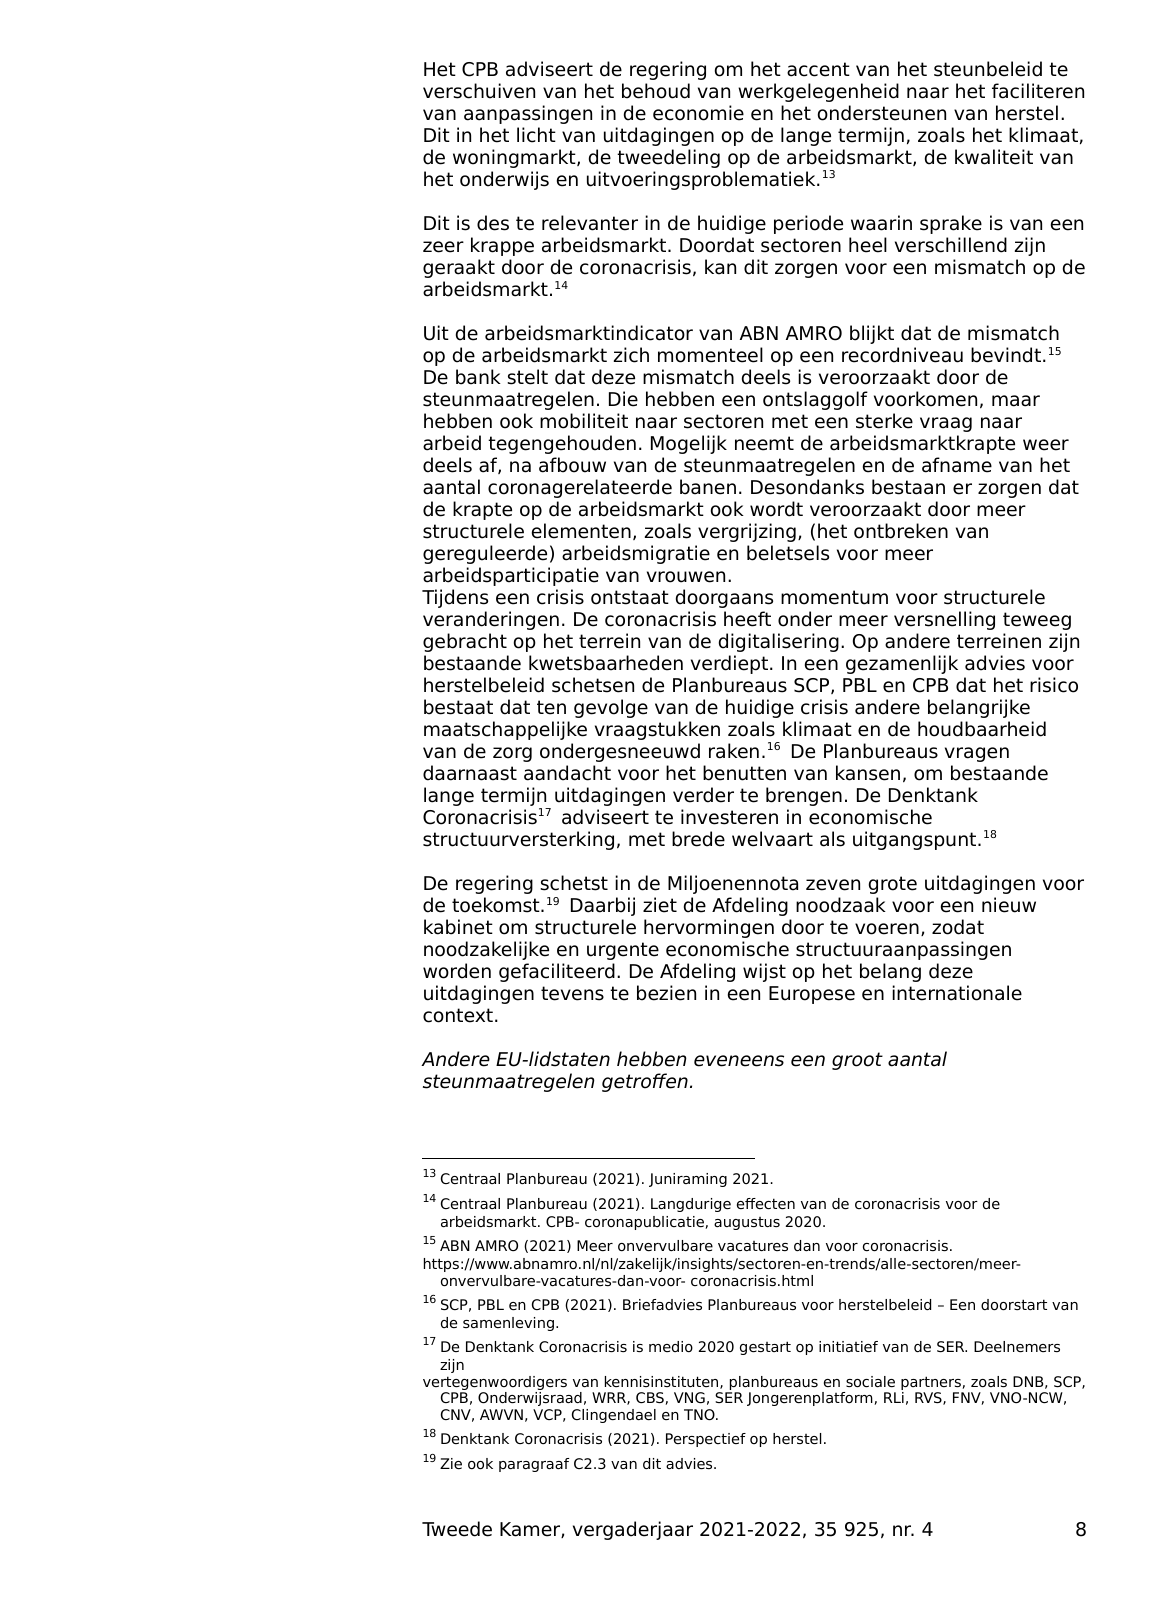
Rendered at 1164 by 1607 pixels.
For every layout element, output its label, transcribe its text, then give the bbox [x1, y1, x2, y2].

text ABN AMRO (2021) Meer onvervulbare vacatures dan voor coronacrisis. [422, 1234, 1087, 1256]
text Zie ook paragraaf C2.3 van dit advies. [422, 1452, 1087, 1474]
text SCP, PBL en CPB (2021). Briefadvies Planbureaus voor herstelbeleid – Een doorstart van de samenleving. [422, 1293, 1087, 1332]
text De Denktank Coronacrisis is medio 2020 gestart op initiatief van de SER. Deelnemers zijn [422, 1335, 1087, 1374]
text vertegenwoordigers van kennisinstituten, planbureaus en sociale partners, zoals DNB, SCP, CPB, Onderwijsraad, WRR, CBS, VNG, SER Jongerenplatform, RLi, RVS, FNV, VNO-NCW, CNV, AWVN, VCP, Clingendael en TNO. [422, 1374, 1087, 1424]
text context. [422, 1005, 1087, 1027]
text Centraal Planbureau (2021). Juniraming 2021. [422, 1167, 1087, 1189]
text Tijdens een crisis ontstaat doorgaans momentum voor structurele veranderingen. De coronacrisis heeft onder meer versnelling teweeg gebracht op het terrein van de digitalisering. Op andere terreinen zijn bestaande kwetsbaarheden verdiept. In een gezamenlijk advies voor herstelbeleid schetsen de Planbureaus SCP, PBL en CPB dat het risico bestaat dat ten gevolge van de huidige crisis andere belangrijke maatschappelijke vraagstukken zoals klimaat en de houdbaarheid van de zorg ondergesneeuwd raken. De Planbureaus vragen daarnaast aandacht voor het benutten van kansen, om bestaande lange termijn uitdagingen verder te brengen. De Denktank Coronacrisis adviseert te investeren in economische structuurversterking, met brede welvaart als uitgangspunt. [422, 587, 1087, 851]
text Het CPB adviseert de regering om het accent van het steunbeleid te verschuiven van het behoud van werkgelegenheid naar het faciliteren van aanpassingen in de economie en het ondersteunen van herstel. Dit in het licht van uitdagingen op de lange termijn, zoals het klimaat, de woningmarkt, de tweedeling op de arbeidsmarkt, de kwaliteit van het onderwijs en uitvoeringsproblematiek. [422, 59, 1087, 191]
text Denktank Coronacrisis (2021). Perspectief op herstel. [422, 1427, 1087, 1449]
text Uit de arbeidsmarktindicator van ABN AMRO blijkt dat de mismatch op de arbeidsmarkt zich momenteel op een recordniveau bevindt. De bank stelt dat deze mismatch deels is veroorzaakt door de steunmaatregelen. Die hebben een ontslaggolf voorkomen, maar hebben ook mobiliteit naar sectoren met een sterke vraag naar arbeid tegengehouden. Mogelijk neemt de arbeidsmarktkrapte weer deels af, na afbouw van de steunmaatregelen en de afname van het aantal coronagerelateerde banen. Desondanks bestaan er zorgen dat de krapte op de arbeidsmarkt ook wordt veroorzaakt door meer structurele elementen, zoals vergrijzing, (het ontbreken van gereguleerde) arbeidsmigratie en beletsels voor meer arbeidsparticipatie van vrouwen. [422, 323, 1087, 587]
text Andere EU-lidstaten hebben eveneens een groot aantal steunmaatregelen getroffen. [422, 1049, 1087, 1093]
text De regering schetst in de Miljoenennota zeven grote uitdagingen voor de toekomst. Daarbij ziet de Afdeling noodzaak voor een nieuw kabinet om structurele hervormingen door te voeren, zodat noodzakelijke en urgente economische structuuraanpassingen worden gefaciliteerd. De Afdeling wijst op het belang deze uitdagingen tevens te bezien in een Europese en internationale [422, 873, 1087, 1005]
text Dit is des te relevanter in de huidige periode waarin sprake is van een zeer krappe arbeidsmarkt. Doordat sectoren heel verschillend zijn geraakt door de coronacrisis, kan dit zorgen voor een mismatch op de arbeidsmarkt. [422, 213, 1087, 301]
text Centraal Planbureau (2021). Langdurige effecten van de coronacrisis voor de arbeidsmarkt. CPB- coronapublicatie, augustus 2020. [422, 1192, 1087, 1231]
text https://www.abnamro.nl/nl/zakelijk/insights/sectoren-en-trends/alle-sectoren/meer-onvervulbare-vacatures-dan-voor- coronacrisis.html [422, 1256, 1087, 1290]
